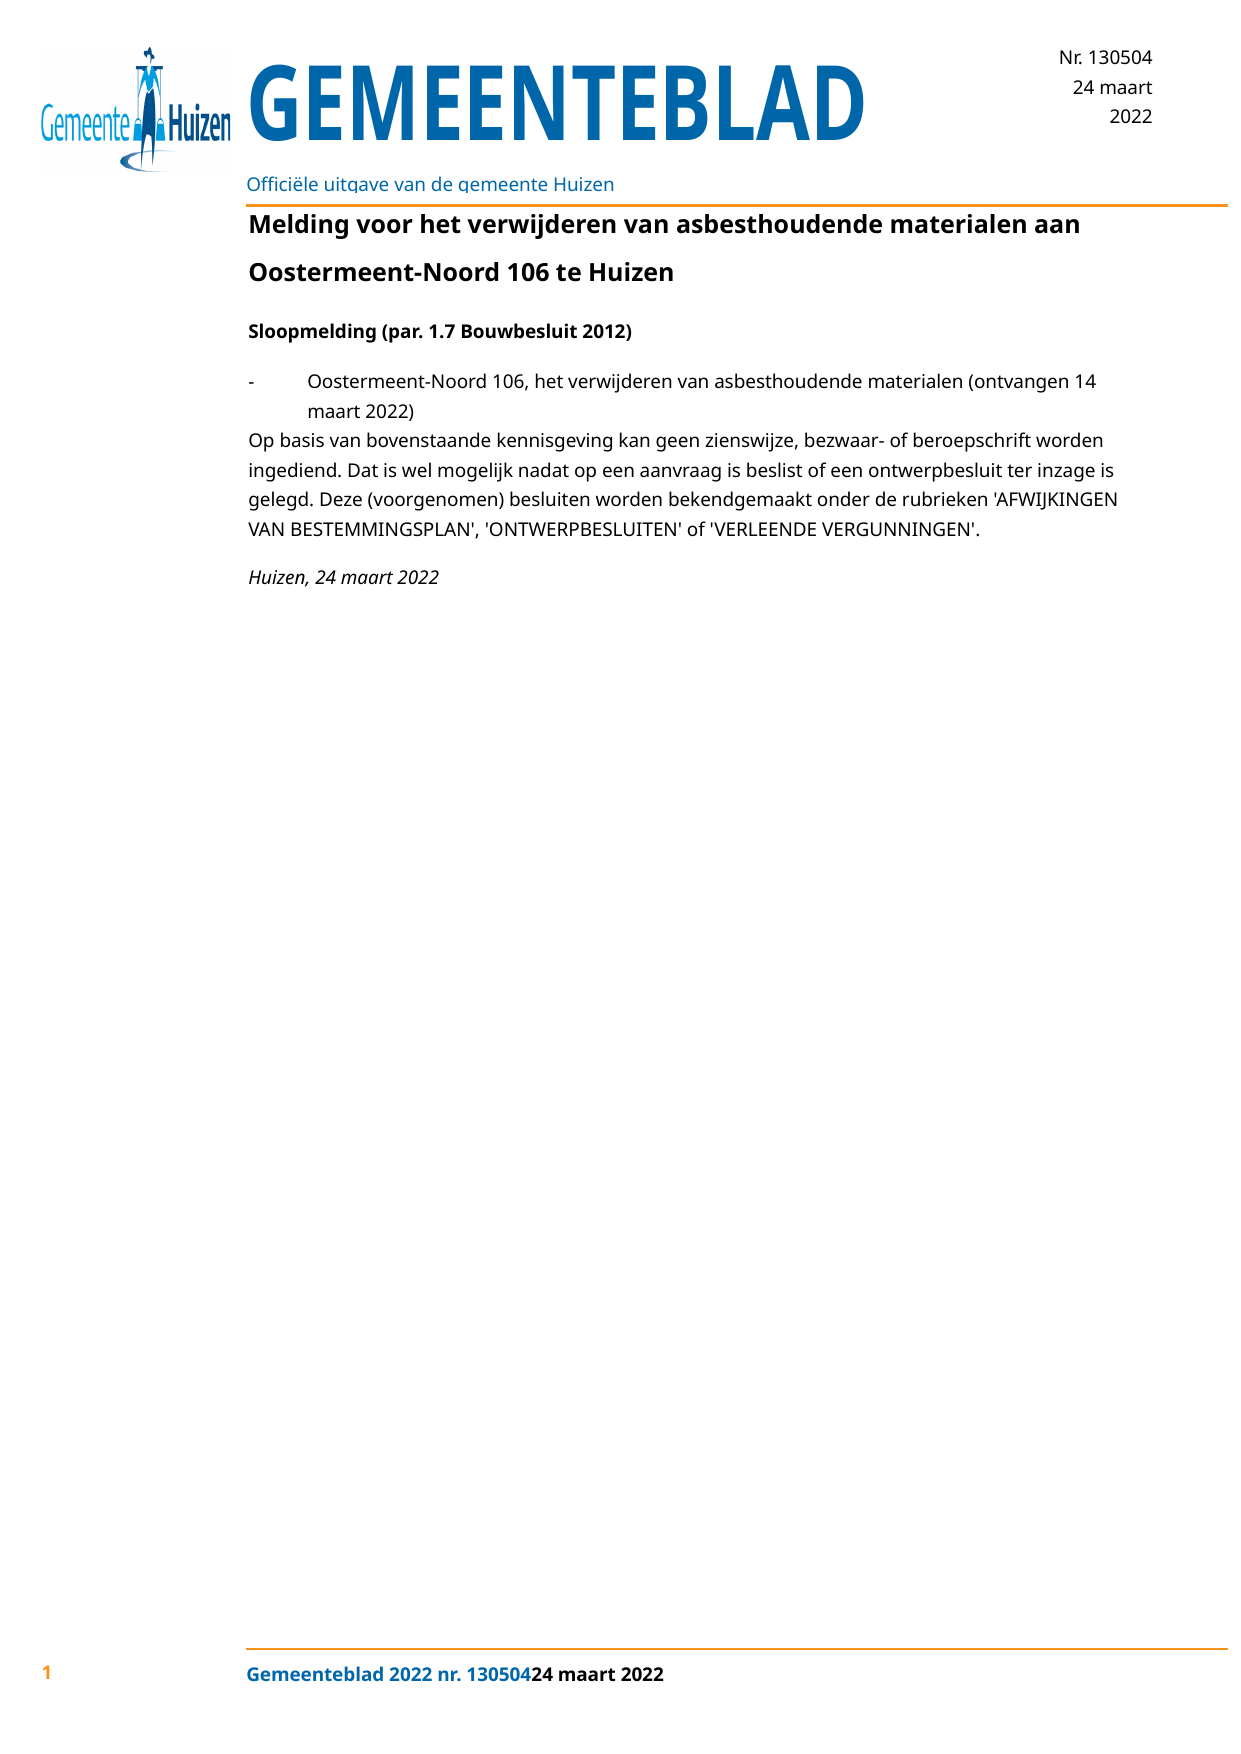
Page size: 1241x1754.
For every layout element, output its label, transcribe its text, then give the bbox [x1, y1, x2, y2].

picture [41, 47, 231, 172]
text Melding voor het verwijderen van asbesthoudende materialen aan Oostermeent-Noord 106 te Huizen [248, 207, 1152, 288]
text Op basis van bovenstaande kennisgeving kan geen zienswijze, bezwaar- of beroepschrift worden ingediend. Dat is wel mogelijk nadat op een aanvraag is beslist of een ontwerpbesluit ter inzage is gelegd. Deze (voorgenomen) besluiten worden bekendgemaakt onder de rubrieken 'AFWIJKINGEN VAN BESTEMMINGSPLAN', 'ONTWERPBESLUITEN' of 'VERLEENDE VERGUNNINGEN'. [248, 427, 1152, 542]
list Oostermeent-Noord 106, het verwijderen van asbesthoudende materialen (ontvangen 14 maart 2022) [248, 368, 1152, 424]
text Sloopmelding (par. 1.7 Bouwbesluit 2012) [248, 318, 1152, 344]
text Huizen, 24 maart 2022 [248, 564, 1152, 590]
